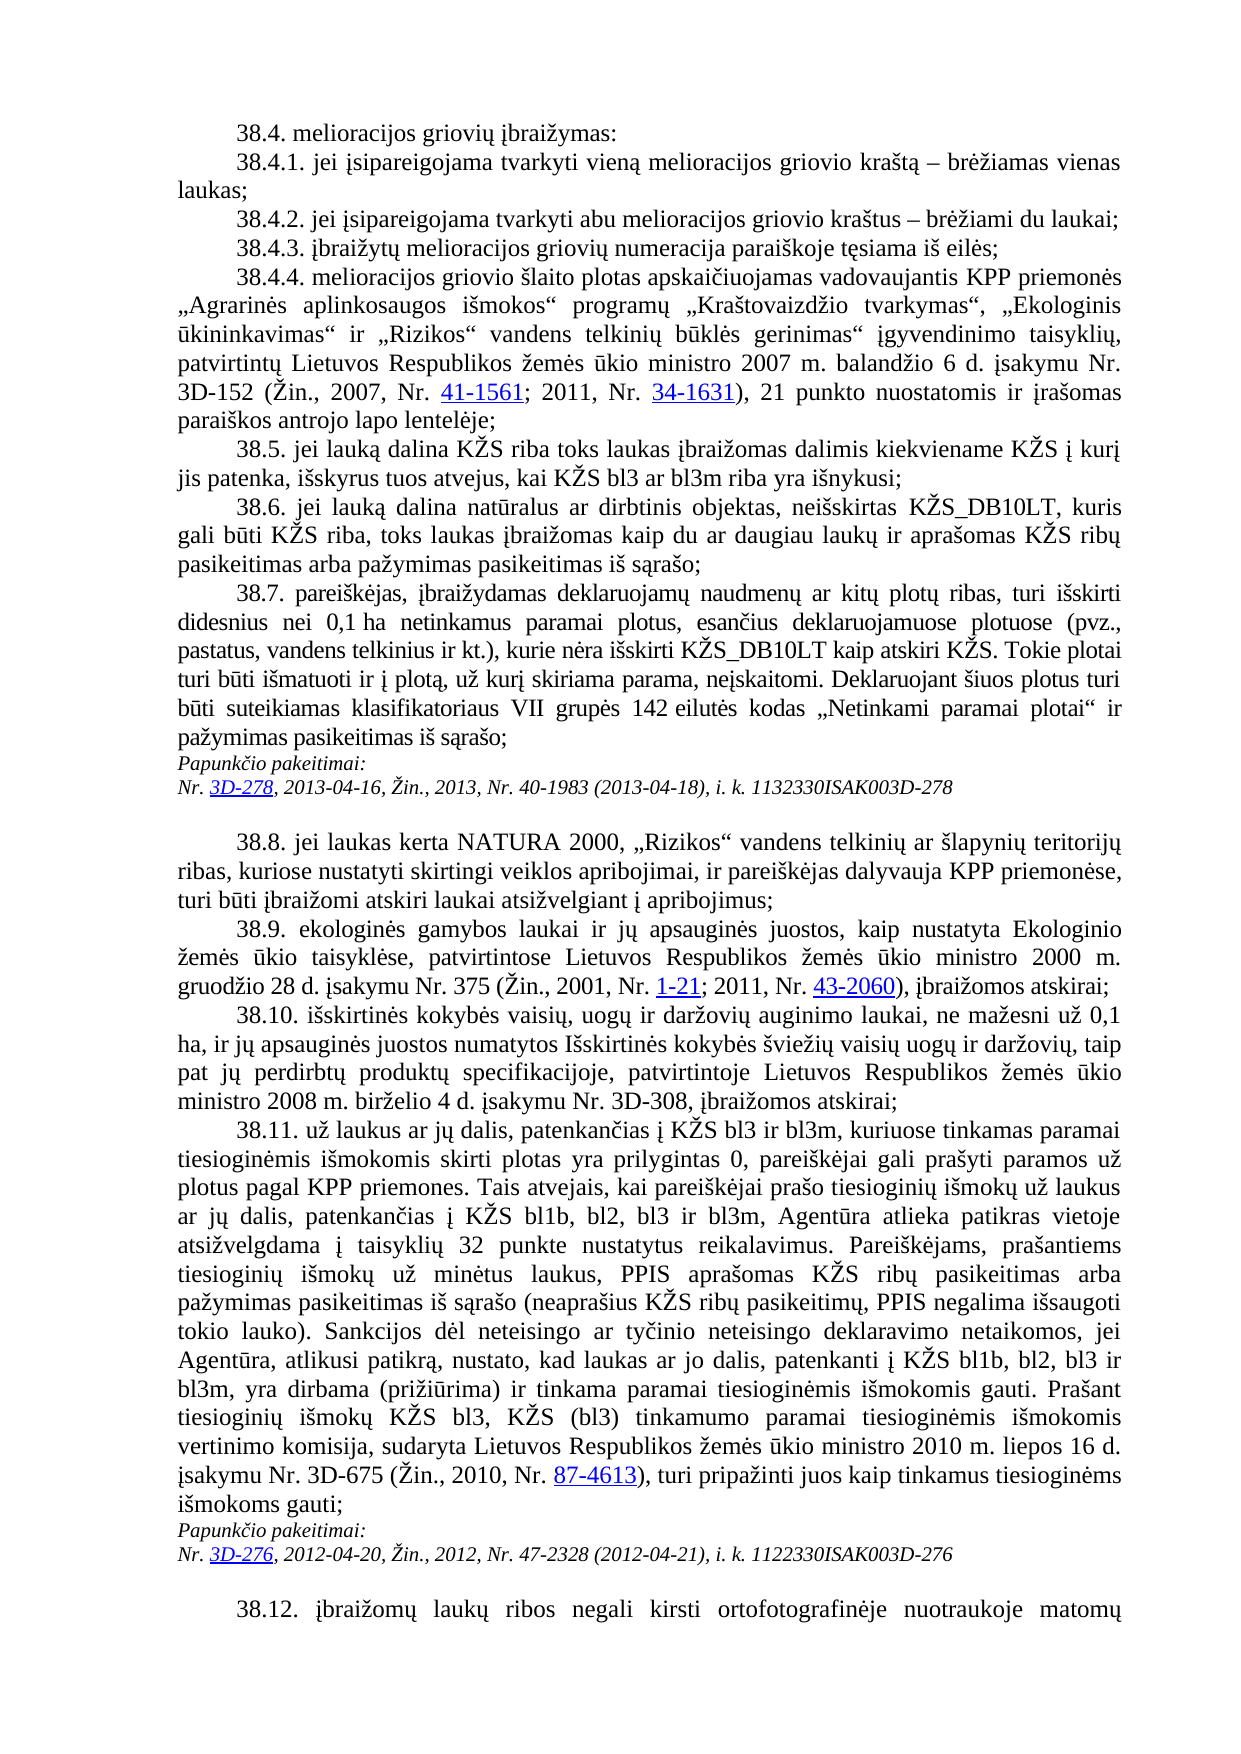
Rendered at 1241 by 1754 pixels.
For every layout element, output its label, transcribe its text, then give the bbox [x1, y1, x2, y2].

text 38.6. jei lauką dalina natūralus ar dirbtinis objektas, neišskirtas KŽS_DB10LT, kuris gali būti KŽS riba, toks laukas įbraižomas kaip du ar daugiau laukų ir aprašomas KŽS ribų pasikeitimas arba pažymimas pasikeitimas iš sąrašo; [177, 492, 1122, 578]
text Nr. 3D-278, 2013-04-16, Žin., 2013, Nr. 40-1983 (2013-04-18), i. k. 1132330ISAK003D-278 [177, 775, 1122, 799]
text 38.4.1. jei įsipareigojama tvarkyti vieną melioracijos griovio kraštą – brėžiamas vienas laukas; [177, 147, 1122, 204]
text 38.5. jei lauką dalina KŽS riba toks laukas įbraižomas dalimis kiekviename KŽS į kurį jis patenka, išskyrus tuos atvejus, kai KŽS bl3 ar bl3m riba yra išnykusi; [177, 434, 1122, 492]
text 38.4. melioracijos griovių įbraižymas: [177, 118, 1122, 147]
text 38.4.3. įbraižytų melioracijos griovių numeracija paraiškoje tęsiama iš eilės; [177, 233, 1122, 262]
text 38.12. įbraižomų laukų ribos negali kirsti ortofotografinėje nuotraukoje matomų [177, 1594, 1122, 1623]
text Papunkčio pakeitimai: [177, 751, 1122, 775]
text 38.7. pareiškėjas, įbraižydamas deklaruojamų naudmenų ar kitų plotų ribas, turi išskirti didesnius nei 0,1 ha netinkamus paramai plotus, esančius deklaruojamuose plotuose (pvz., pastatus, vandens telkinius ir kt.), kurie nėra išskirti KŽS_DB10LT kaip atskiri KŽS. Tokie plotai turi būti išmatuoti ir į plotą, už kurį skiriama parama, neįskaitomi. Deklaruojant šiuos plotus turi būti suteikiamas klasifikatoriaus VII grupės 142 eilutės kodas „Netinkami paramai plotai“ ir pažymimas pasikeitimas iš sąrašo; [177, 578, 1122, 751]
text 38.11. už laukus ar jų dalis, patenkančias į KŽS bl3 ir bl3m, kuriuose tinkamas paramai tiesioginėmis išmokomis skirti plotas yra prilygintas 0, pareiškėjai gali prašyti paramos už plotus pagal KPP priemones. Tais atvejais, kai pareiškėjai prašo tiesioginių išmokų už laukus ar jų dalis, patenkančias į KŽS bl1b, bl2, bl3 ir bl3m, Agentūra atlieka patikras vietoje atsižvelgdama į taisyklių 32 punkte nustatytus reikalavimus. Pareiškėjams, prašantiems tiesioginių išmokų už minėtus laukus, PPIS aprašomas KŽS ribų pasikeitimas arba pažymimas pasikeitimas iš sąrašo (neaprašius KŽS ribų pasikeitimų, PPIS negalima išsaugoti tokio lauko). Sankcijos dėl neteisingo ar tyčinio neteisingo deklaravimo netaikomos, jei Agentūra, atlikusi patikrą, nustato, kad laukas ar jo dalis, patenkanti į KŽS bl1b, bl2, bl3 ir bl3m, yra dirbama (prižiūrima) ir tinkama paramai tiesioginėmis išmokomis gauti. Prašant tiesioginių išmokų KŽS bl3, KŽS (bl3) tinkamumo paramai tiesioginėmis išmokomis vertinimo komisija, sudaryta Lietuvos Respublikos žemės ūkio ministro 2010 m. liepos 16 d. įsakymu Nr. 3D-675 (Žin., 2010, Nr. 87-4613), turi pripažinti juos kaip tinkamus tiesioginėms išmokoms gauti; [177, 1115, 1122, 1517]
text 38.9. ekologinės gamybos laukai ir jų apsauginės juostos, kaip nustatyta Ekologinio žemės ūkio taisyklėse, patvirtintose Lietuvos Respublikos žemės ūkio ministro 2000 m. gruodžio 28 d. įsakymu Nr. 375 (Žin., 2001, Nr. 1-21; 2011, Nr. 43-2060), įbraižomos atskirai; [177, 914, 1122, 1000]
text Nr. 3D-276, 2012-04-20, Žin., 2012, Nr. 47-2328 (2012-04-21), i. k. 1122330ISAK003D-276 [177, 1542, 1122, 1566]
text 38.10. išskirtinės kokybės vaisių, uogų ir daržovių auginimo laukai, ne mažesni už 0,1 ha, ir jų apsauginės juostos numatytos Išskirtinės kokybės šviežių vaisių uogų ir daržovių, taip pat jų perdirbtų produktų specifikacijoje, patvirtintoje Lietuvos Respublikos žemės ūkio ministro 2008 m. birželio 4 d. įsakymu Nr. 3D-308, įbraižomos atskirai; [177, 1000, 1122, 1115]
text Papunkčio pakeitimai: [177, 1517, 1122, 1542]
text 38.4.4. melioracijos griovio šlaito plotas apskaičiuojamas vadovaujantis KPP priemonės „Agrarinės aplinkosaugos išmokos“ programų „Kraštovaizdžio tvarkymas“, „Ekologinis ūkininkavimas“ ir „Rizikos“ vandens telkinių būklės gerinimas“ įgyvendinimo taisyklių, patvirtintų Lietuvos Respublikos žemės ūkio ministro 2007 m. balandžio 6 d. įsakymu Nr. 3D-152 (Žin., 2007, Nr. 41-1561; 2011, Nr. 34-1631), 21 punkto nuostatomis ir įrašomas paraiškos antrojo lapo lentelėje; [177, 262, 1122, 434]
text 38.8. jei laukas kerta NATURA 2000, „Rizikos“ vandens telkinių ar šlapynių teritorijų ribas, kuriose nustatyti skirtingi veiklos apribojimai, ir pareiškėjas dalyvauja KPP priemonėse, turi būti įbraižomi atskiri laukai atsižvelgiant į apribojimus; [177, 827, 1122, 914]
text 38.4.2. jei įsipareigojama tvarkyti abu melioracijos griovio kraštus – brėžiami du laukai; [177, 204, 1122, 233]
